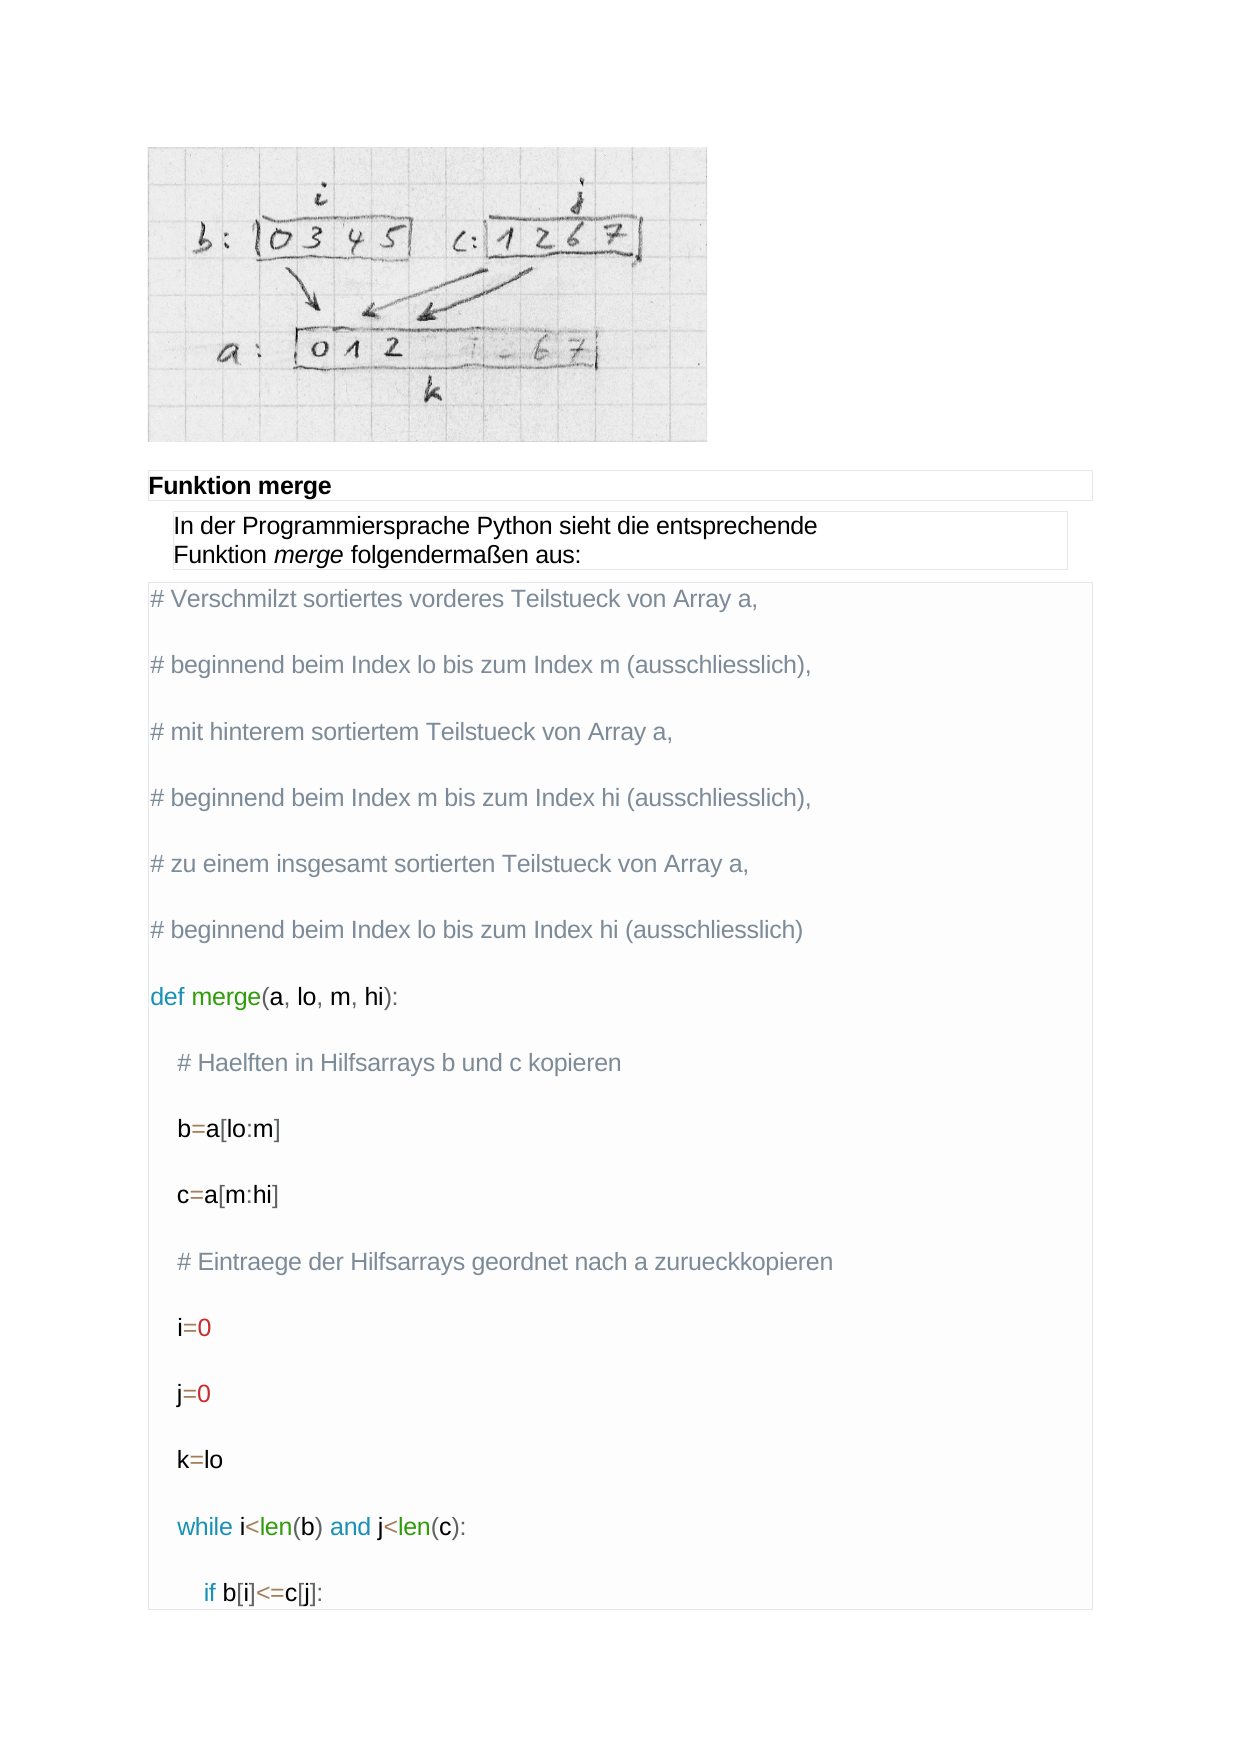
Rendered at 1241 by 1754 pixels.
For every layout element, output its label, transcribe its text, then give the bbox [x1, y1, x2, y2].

text b=a[lo:m] [149, 1112, 1092, 1143]
text # Haelften in Hilfsarrays b und c kopieren [149, 1045, 1092, 1077]
text i=0 [149, 1310, 1092, 1342]
text # beginnend beim Index m bis zum Index hi (ausschliesslich), [149, 780, 1092, 812]
text # beginnend beim Index lo bis zum Index hi (ausschliesslich) [149, 913, 1092, 944]
text while i<len(b) and j<len(c): [149, 1509, 1092, 1541]
text def merge(a, lo, m, hi): [149, 979, 1092, 1011]
text c=a[m:hi] [149, 1178, 1092, 1209]
text # Verschmilzt sortiertes vorderes Teilstueck von Array a, [149, 583, 1092, 613]
text if b[i]<=c[j]: [149, 1575, 1092, 1609]
text j=0 [149, 1377, 1092, 1408]
subtitle Funktion merge [149, 471, 1092, 500]
text # beginnend beim Index lo bis zum Index m (ausschliesslich), [149, 648, 1092, 679]
text k=lo [149, 1443, 1092, 1474]
text # mit hinterem sortiertem Teilstueck von Array a, [149, 714, 1092, 746]
text # zu einem insgesamt sortierten Teilstueck von Array a, [149, 847, 1092, 878]
text In der Programmiersprache Python sieht die entsprechende Funktion merge folgendermaßen aus: [174, 512, 1067, 569]
text # Eintraege der Hilfsarrays geordnet nach a zurueckkopieren [149, 1244, 1092, 1276]
